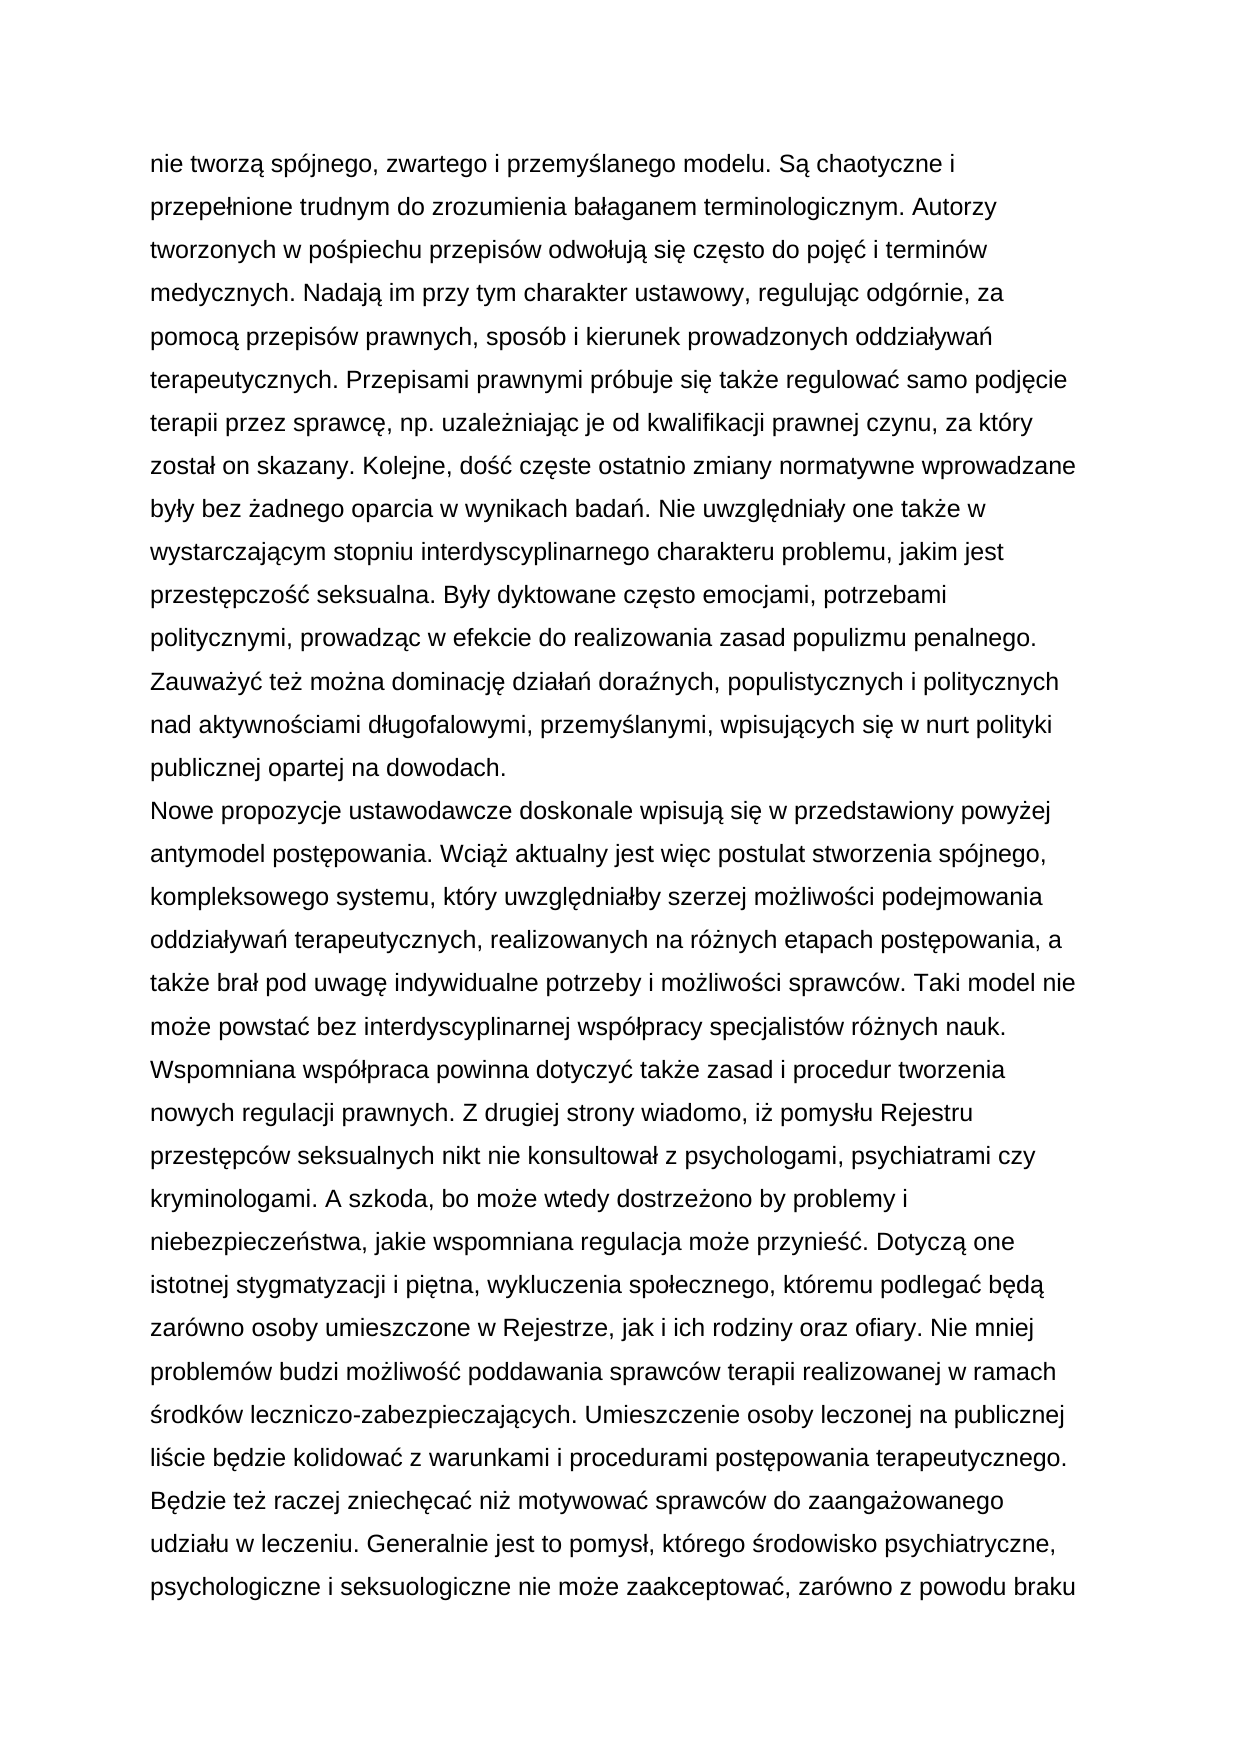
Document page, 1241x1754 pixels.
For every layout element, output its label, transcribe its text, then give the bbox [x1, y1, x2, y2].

text Nowe propozycje ustawodawcze doskonale wpisują się w przedstawiony powyżej antymodel postępowania. Wciąż aktualny jest więc postulat stworzenia spójnego, kompleksowego systemu, który uwzględniałby szerzej możliwości podejmowania oddziaływań terapeutycznych, realizowanych na różnych etapach postępowania, a także brał pod uwagę indywidualne potrzeby i możliwości sprawców. Taki model nie może powstać bez interdyscyplinarnej współpracy specjalistów różnych nauk. Wspomniana współpraca powinna dotyczyć także zasad i procedur tworzenia nowych regulacji prawnych. Z drugiej strony wiadomo, iż pomysłu Rejestru przestępców seksualnych nikt nie konsultował z psychologami, psychiatrami czy kryminologami. A szkoda, bo może wtedy dostrzeżono by problemy i niebezpieczeństwa, jakie wspomniana regulacja może przynieść. Dotyczą one istotnej stygmatyzacji i piętna, wykluczenia społecznego, któremu podlegać będą zarówno osoby umieszczone w Rejestrze, jak i ich rodziny oraz ofiary. Nie mniej problemów budzi możliwość poddawania sprawców terapii realizowanej w ramach środków leczniczo-zabezpieczających. Umieszczenie osoby leczonej na publicznej liście będzie kolidować z warunkami i procedurami postępowania terapeutycznego. Będzie też raczej zniechęcać niż motywować sprawców do zaangażowanego udziału w leczeniu. Generalnie jest to pomysł, którego środowisko psychiatryczne, psychologiczne i seksuologiczne nie może zaakceptować, zarówno z powodu braku [150, 796, 1091, 1601]
text nie tworzą spójnego, zwartego i przemyślanego modelu. Są chaotyczne i przepełnione trudnym do zrozumienia bałaganem terminologicznym. Autorzy tworzonych w pośpiechu przepisów odwołują się często do pojęć i terminów medycznych. Nadają im przy tym charakter ustawowy, regulując odgórnie, za pomocą przepisów prawnych, sposób i kierunek prowadzonych oddziaływań terapeutycznych. Przepisami prawnymi próbuje się także regulować samo podjęcie terapii przez sprawcę, np. uzależniając je od kwalifikacji prawnej czynu, za który został on skazany. Kolejne, dość częste ostatnio zmiany normatywne wprowadzane były bez żadnego oparcia w wynikach badań. Nie uwzględniały one także w wystarczającym stopniu interdyscyplinarnego charakteru problemu, jakim jest przestępczość seksualna. Były dyktowane często emocjami, potrzebami politycznymi, prowadząc w efekcie do realizowania zasad populizmu penalnego. Zauważyć też można dominację działań doraźnych, populistycznych i politycznych nad aktywnościami długofalowymi, przemyślanymi, wpisujących się w nurt polityki publicznej opartej na dowodach. [150, 149, 1091, 781]
